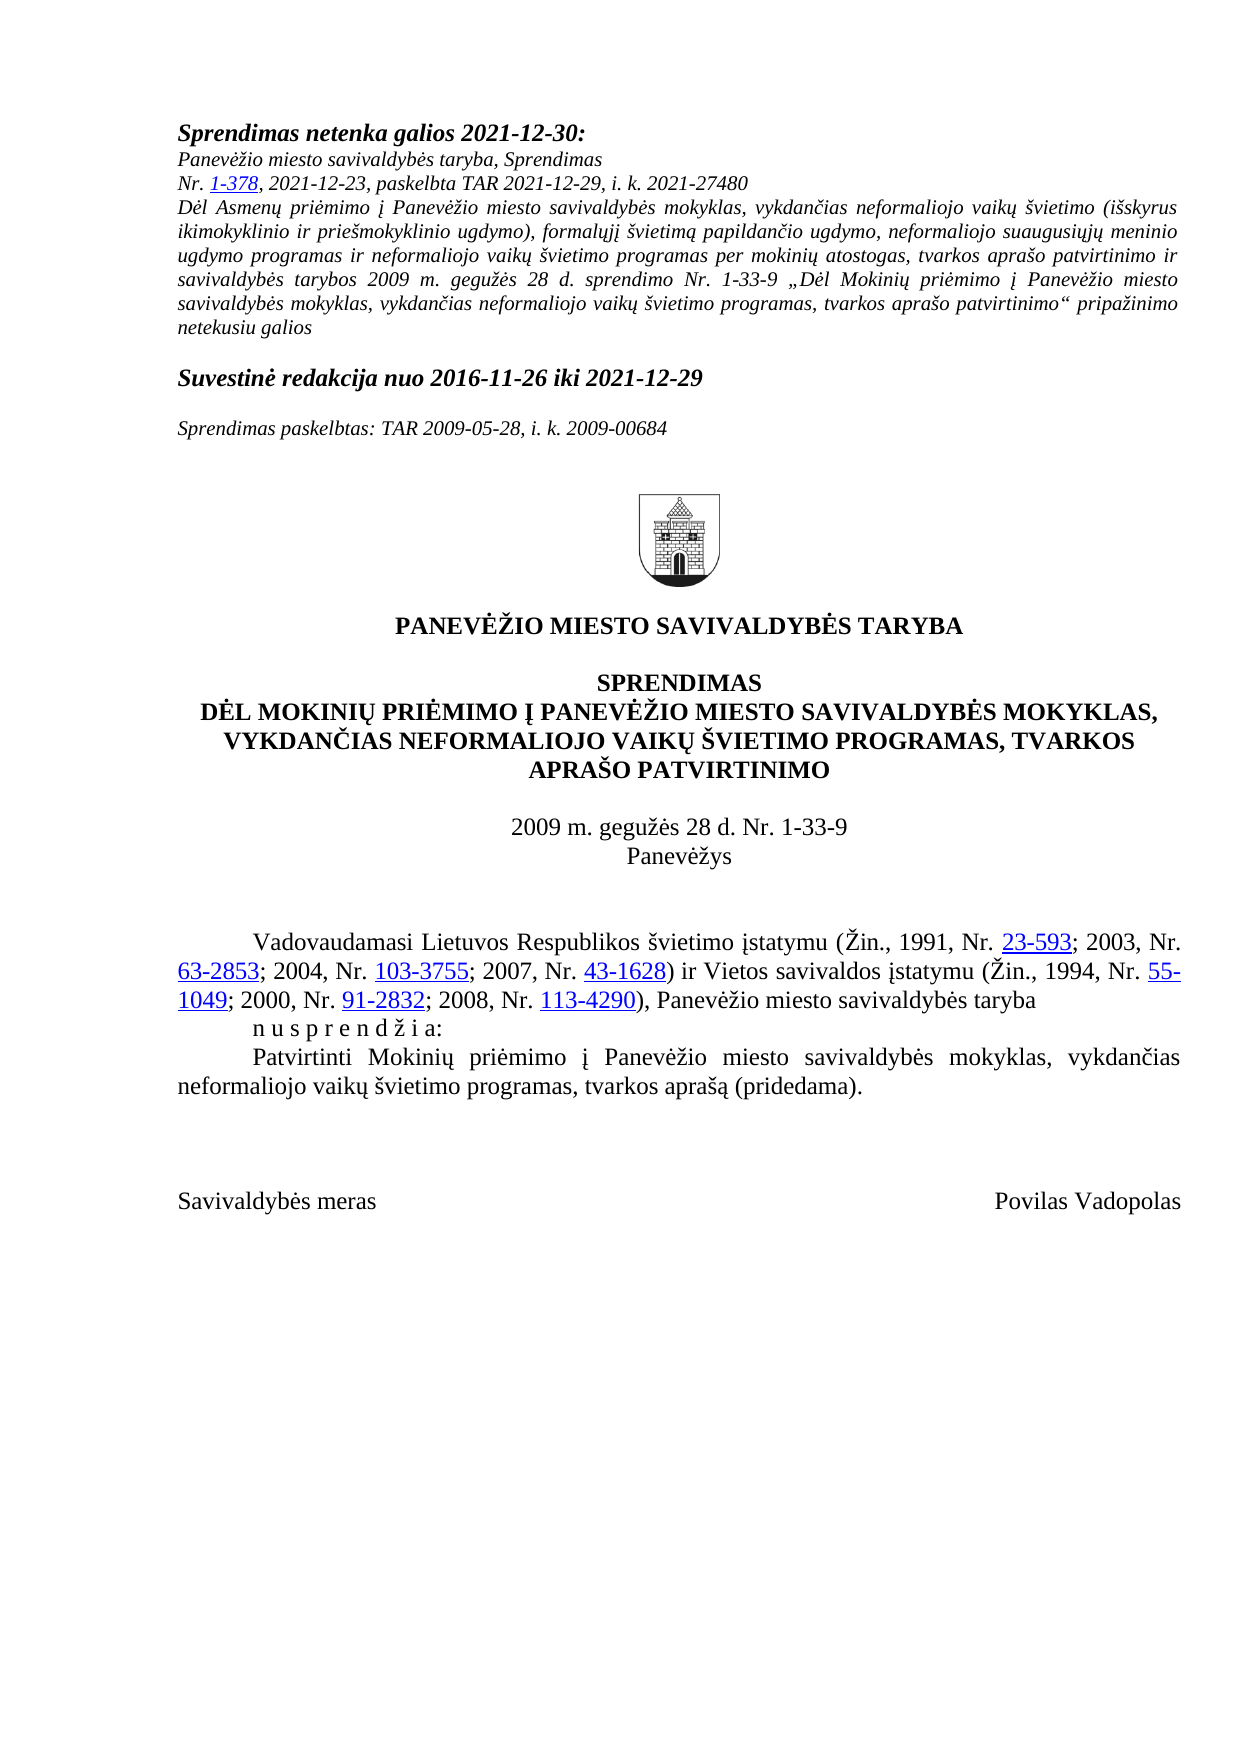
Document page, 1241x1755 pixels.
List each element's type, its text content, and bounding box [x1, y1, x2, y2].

text Panevėžio miesto savivaldybės taryba, Sprendimas [177, 147, 1181, 171]
text Sprendimas netenka galios 2021-12-30: [177, 118, 1181, 147]
text Sprendimas paskelbtas: TAR 2009-05-28, i. k. 2009-00684 [177, 416, 1181, 440]
text Suvestinė redakcija nuo 2016-11-26 iki 2021-12-29 [177, 363, 1181, 392]
text PANEVĖŽIO MIESTO SAVIVALDYBĖS TARYBA [177, 611, 1181, 640]
text dėl MOKINIŲ PRIĖMIMO Į PANEVĖŽIO MIESTO SAVIVALDYBĖS MOKYKLAS, VYKDANČIAS NEFORMALIOJO VAIKŲ ŠVIETIMO PROGRAMAS, TVARKOS APRAŠO PATVIRTINIMO [177, 697, 1181, 783]
text Panevėžys [177, 841, 1181, 870]
text 2009 m. gegužės 28 d. Nr. 1-33-9 [177, 812, 1181, 841]
subtitle SPRENDIMAS [177, 668, 1181, 697]
text n u s p r e n d ž i a: [177, 1013, 1181, 1042]
text Dėl Asmenų priėmimo į Panevėžio miesto savivaldybės mokyklas, vykdančias neformaliojo vaikų švietimo (išskyrus ikimokyklinio ir priešmokyklinio ugdymo), formalųjį švietimą papildančio ugdymo, neformaliojo suaugusiųjų meninio ugdymo programas ir neformaliojo vaikų švietimo programas per mokinių atostogas, tvarkos aprašo patvirtinimo ir savivaldybės tarybos 2009 m. gegužės 28 d. sprendimo Nr. 1-33-9 „Dėl Mokinių priėmimo į Panevėžio miesto savivaldybės mokyklas, vykdančias neformaliojo vaikų švietimo programas, tvarkos aprašo patvirtinimo“ pripažinimo netekusiu galios [177, 195, 1181, 339]
text Savivaldybės meras Povilas Vadopolas [177, 1186, 1181, 1215]
text Vadovaudamasi Lietuvos Respublikos švietimo įstatymu (Žin., 1991, Nr. 23-593; 2003, Nr. 63-2853; 2004, Nr. 103-3755; 2007, Nr. 43-1628) ir Vietos savivaldos įstatymu (Žin., 1994, Nr. 55-1049; 2000, Nr. 91-2832; 2008, Nr. 113-4290), Panevėžio miesto savivaldybės taryba [177, 927, 1181, 1013]
text Nr. 1-378, 2021-12-23, paskelbta TAR 2021-12-29, i. k. 2021-27480 [177, 171, 1181, 195]
text Patvirtinti Mokinių priėmimo į Panevėžio miesto savivaldybės mokyklas, vykdančias neformaliojo vaikų švietimo programas, tvarkos aprašą (pridedama). [177, 1042, 1181, 1100]
